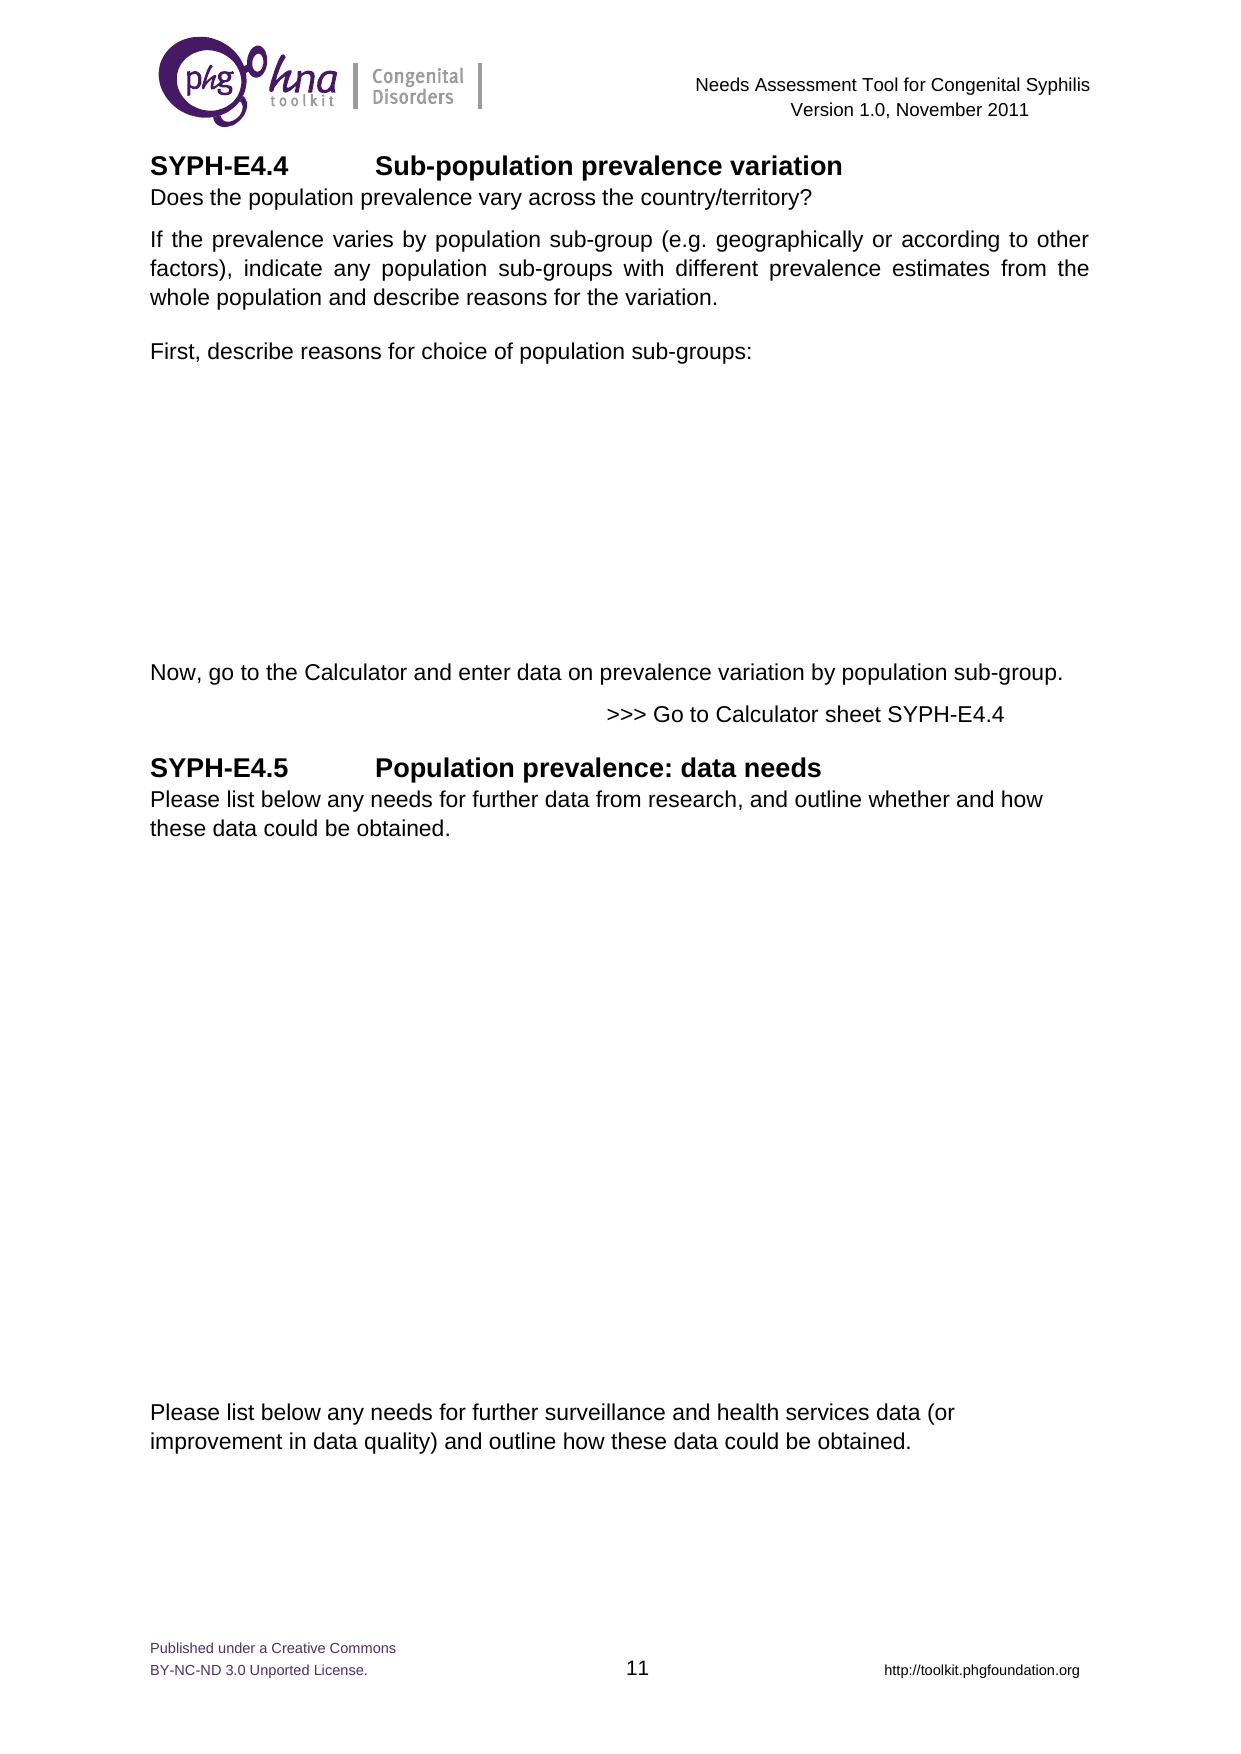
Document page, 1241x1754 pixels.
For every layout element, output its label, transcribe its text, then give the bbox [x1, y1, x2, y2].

subtitle SYPH-E4.5 Population prevalence: data needs [150, 752, 1090, 783]
subtitle Please list below any needs for further data from research, and outline whether and how these data could be obtained. [150, 783, 1090, 842]
text Now, go to the Calculator and enter data on prevalence variation by population sub-group. [150, 656, 1090, 685]
text If the prevalence varies by population sub-group (e.g. geographically or according to other factors), indicate any population sub-groups with different prevalence estimates from the whole population and describe reasons for the variation. [150, 223, 1090, 310]
subtitle Please list below any needs for further surveillance and health services data (or improvement in data quality) and outline how these data could be obtained. [150, 1396, 1090, 1454]
subtitle First, describe reasons for choice of population sub-groups: [150, 335, 1090, 364]
text Does the population prevalence vary across the country/territory? [150, 181, 1090, 210]
subtitle SYPH-E4.4 Sub-population prevalence variation [150, 150, 1090, 181]
text >>> Go to Calculator sheet SYPH-E4.4 [525, 698, 1090, 727]
